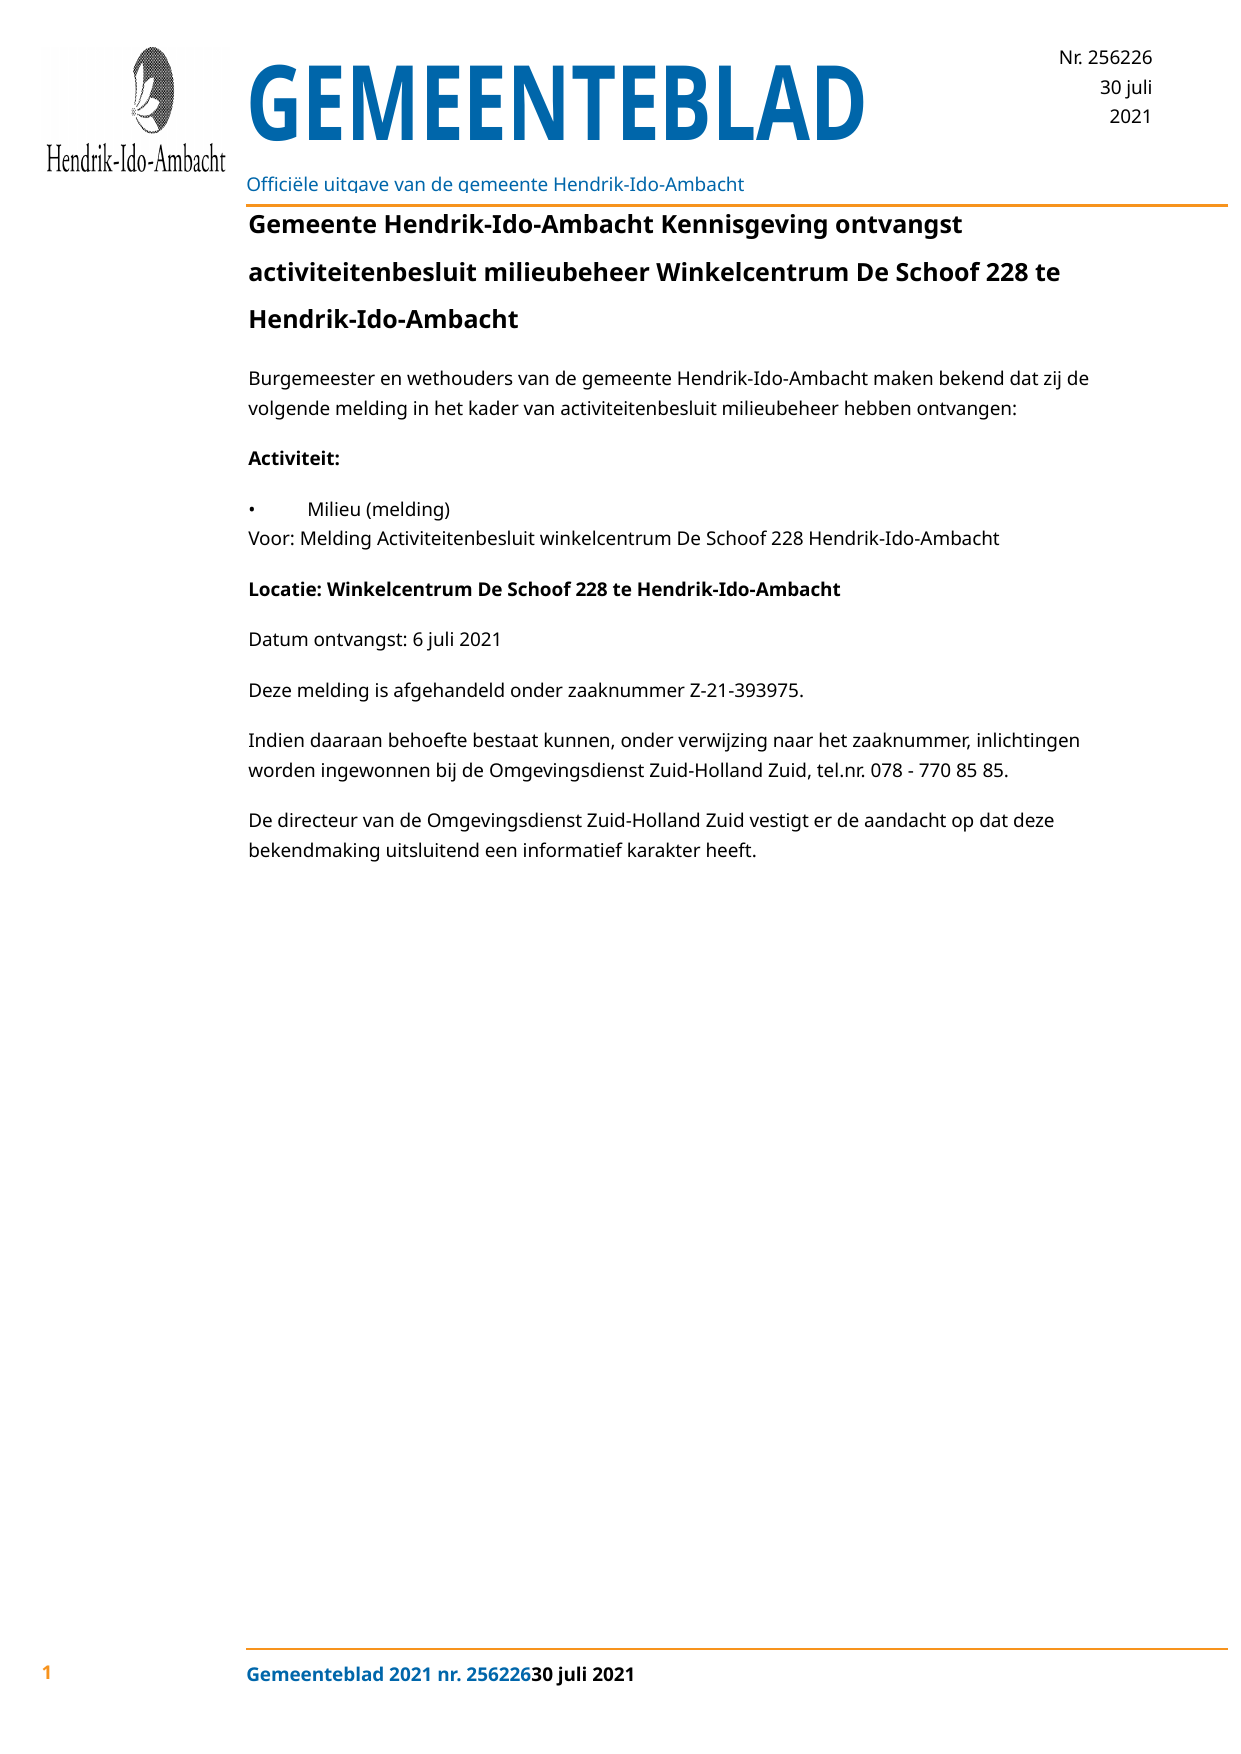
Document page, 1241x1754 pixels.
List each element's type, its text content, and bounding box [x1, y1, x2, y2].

picture [41, 47, 231, 172]
text Burgemeester en wethouders van de gemeente Hendrik-Ido-Ambacht maken bekend dat zij de volgende melding in het kader van activiteitenbesluit milieubeheer hebben ontvangen: [248, 366, 1152, 421]
text De directeur van de Omgevingsdienst Zuid-Holland Zuid vestigt er de aandacht op dat deze bekendmaking uitsluitend een informatief karakter heeft. [248, 807, 1152, 862]
text Indien daaraan behoefte bestaat kunnen, onder verwijzing naar het zaaknummer, inlichtingen worden ingewonnen bij de Omgevingsdienst Zuid-Holland Zuid, tel.nr. 078 - 770 85 85. [248, 727, 1152, 782]
text Voor: Melding Activiteitenbesluit winkelcentrum De Schoof 228 Hendrik-Ido-Ambacht [248, 526, 1152, 551]
text Activiteit: [248, 446, 1152, 471]
text Datum ontvangst: 6 juli 2021 [248, 626, 1152, 652]
text Deze melding is afgehandeld onder zaaknummer Z-21-393975. [248, 677, 1152, 702]
list Milieu (melding) [248, 496, 1152, 522]
text Locatie: Winkelcentrum De Schoof 228 te Hendrik-Ido-Ambacht [248, 576, 1152, 602]
text Gemeente Hendrik-Ido-Ambacht Kennisgeving ontvangst activiteitenbesluit milieubeheer Winkelcentrum De Schoof 228 te Hendrik-Ido-Ambacht [248, 207, 1152, 336]
